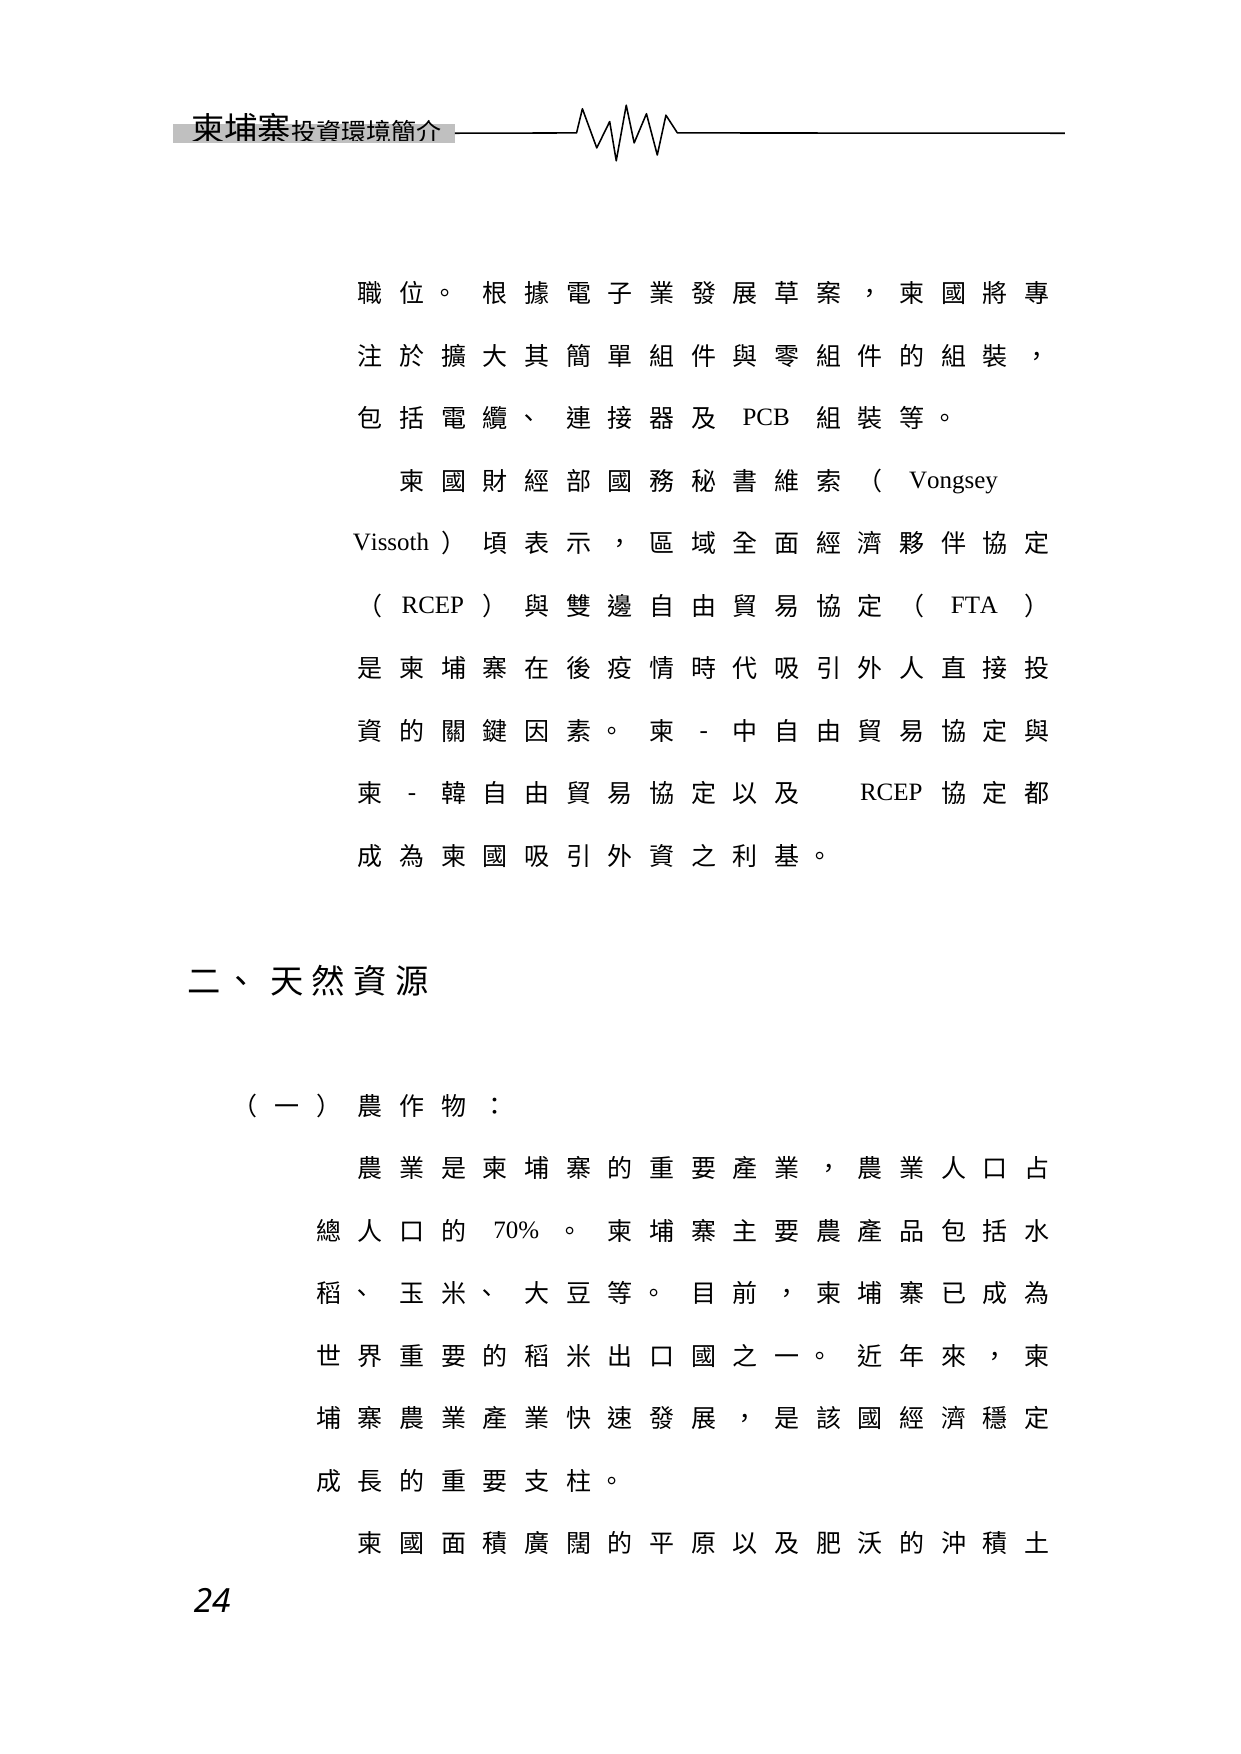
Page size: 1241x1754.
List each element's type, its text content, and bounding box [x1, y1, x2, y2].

text 農業是柬埔寨的重要產業，農業人口占總人口的70%。柬埔寨主要農產品包括水稻、玉米、大豆等。目前，柬埔寨已成為世界重要的稻米出口國之一。近年來，柬埔寨農業產業快速發展，是該國經濟穩定成長的重要支柱。 [281, 1125, 1058, 1500]
text 二、天然資源 [183, 938, 1058, 1000]
text 職位。根據電子業發展草案，柬國將專注於擴大其簡單組件與零組件的組裝，包括電纜、連接器及PCB組裝等。 [330, 250, 1058, 438]
text 柬國面積廣闊的平原以及肥沃的沖積土 [281, 1500, 1058, 1563]
text 柬國財經部國務秘書維索（Vongsey Vissoth）頃表示，區域全面經濟夥伴協定（RCEP）與雙邊自由貿易協定（FTA）是柬埔寨在後疫情時代吸引外人直接投資的關鍵因素。柬-中自由貿易協定與柬-韓自由貿易協定以及 RCEP協定都成為柬國吸引外資之利基。 [330, 438, 1058, 875]
text （一）農作物： [207, 1063, 1058, 1125]
